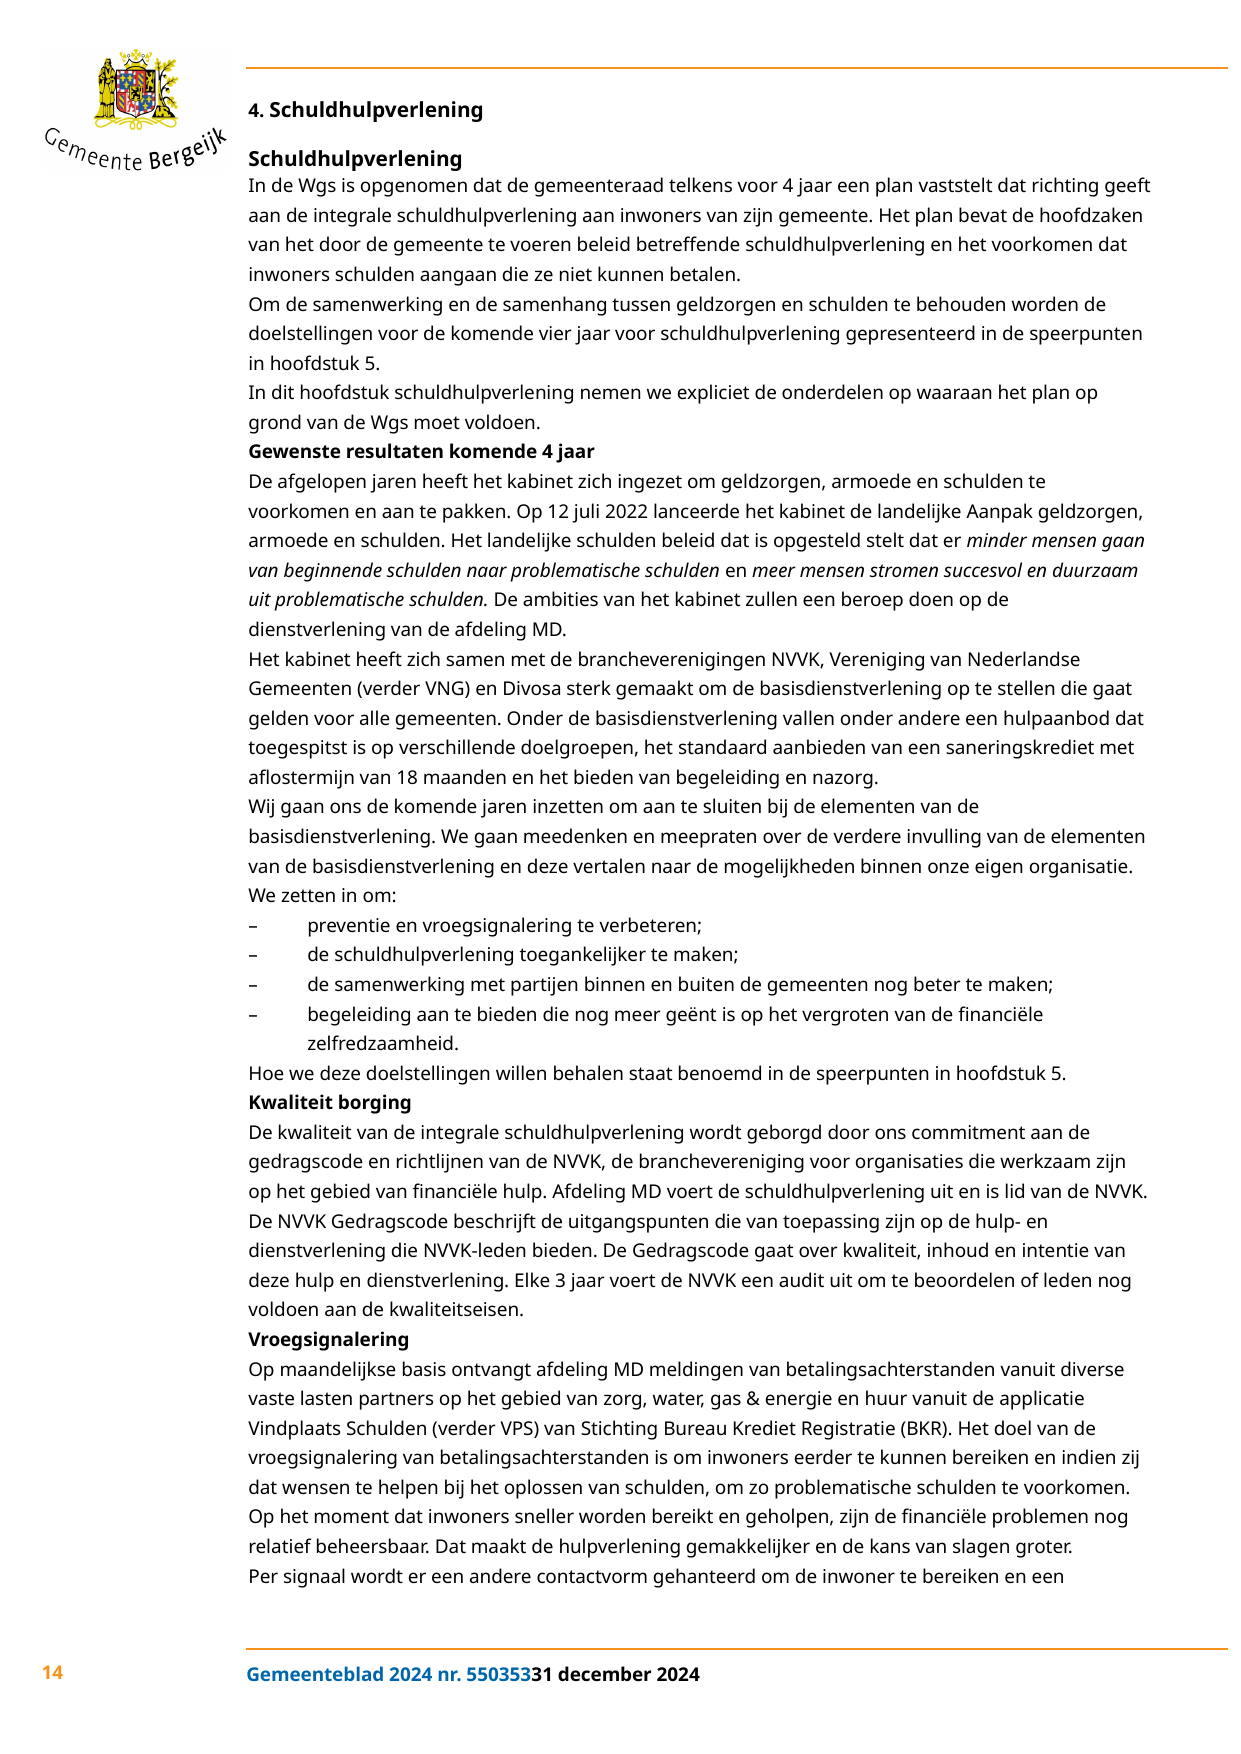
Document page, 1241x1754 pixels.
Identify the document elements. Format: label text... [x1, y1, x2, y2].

text In de Wgs is opgenomen dat de gemeenteraad telkens voor 4 jaar een plan vaststelt dat richting geeft aan de integrale schuldhulpverlening aan inwoners van zijn gemeente. Het plan bevat de hoofdzaken van het door de gemeente te voeren beleid betreffende schuldhulpverlening en het voorkomen dat inwoners schulden aangaan die ze niet kunnen betalen. [248, 172, 1152, 287]
list de schuldhulpverlening toegankelijker te maken; [248, 942, 1152, 967]
text Per signaal wordt er een andere contactvorm gehanteerd om de inwoner te bereiken en een [248, 1563, 1152, 1589]
text Het kabinet heeft zich samen met de brancheverenigingen NVVK, Vereniging van Nederlandse Gemeenten (verder VNG) en Divosa sterk gemaakt om de basisdienstverlening op te stellen die gaat gelden voor alle gemeenten. Onder de basisdienstverlening vallen onder andere een hulpaanbod dat toegespitst is op verschillende doelgroepen, het standaard aanbieden van een saneringskrediet met aflostermijn van 18 maanden en het bieden van begeleiding en nazorg. [248, 646, 1152, 790]
text Wij gaan ons de komende jaren inzetten om aan te sluiten bij de elementen van de basisdienstverlening. We gaan meedenken en meepraten over de verdere invulling van de elementen van de basisdienstverlening en deze vertalen naar de mogelijkheden binnen onze eigen organisatie. We zetten in om: [248, 794, 1152, 908]
text Vroegsignalering [248, 1326, 1152, 1352]
list de samenwerking met partijen binnen en buiten de gemeenten nog beter te maken; [248, 971, 1152, 997]
text Om de samenwerking en de samenhang tussen geldzorgen en schulden te behouden worden de doelstellingen voor de komende vier jaar voor schuldhulpverlening gepresenteerd in de speerpunten in hoofdstuk 5. [248, 291, 1152, 376]
picture [41, 47, 231, 172]
list begeleiding aan te bieden die nog meer geënt is op het vergroten van de financiële zelfredzaamheid. [248, 1001, 1152, 1056]
text 4. Schuldhulpverlening [248, 95, 1152, 123]
text Kwaliteit borging [248, 1089, 1152, 1115]
text Gewenste resultaten komende 4 jaar [248, 439, 1152, 464]
text Schuldhulpverlening [248, 144, 1152, 172]
list preventie en vroegsignalering te verbeteren; [248, 912, 1152, 938]
text De afgelopen jaren heeft het kabinet zich ingezet om geldzorgen, armoede en schulden te voorkomen en aan te pakken. Op 12 juli 2022 lanceerde het kabinet de landelijke Aanpak geldzorgen, armoede en schulden. Het landelijke schulden beleid dat is opgesteld stelt dat er minder mensen gaan van beginnende schulden naar problematische schulden en meer mensen stromen succesvol en duurzaam uit problematische schulden. De ambities van het kabinet zullen een beroep doen op de dienstverlening van de afdeling MD. [248, 468, 1152, 642]
text In dit hoofdstuk schuldhulpverlening nemen we expliciet de onderdelen op waaraan het plan op grond van de Wgs moet voldoen. [248, 379, 1152, 435]
text De kwaliteit van de integrale schuldhulpverlening wordt geborgd door ons commitment aan de gedragscode en richtlijnen van de NVVK, de branchevereniging voor organisaties die werkzaam zijn op het gebied van financiële hulp. Afdeling MD voert de schuldhulpverlening uit en is lid van de NVVK. De NVVK Gedragscode beschrijft de uitgangspunten die van toepassing zijn op de hulp- en dienstverlening die NVVK-leden bieden. De Gedragscode gaat over kwaliteit, inhoud en intentie van deze hulp en dienstverlening. Elke 3 jaar voert de NVVK een audit uit om te beoordelen of leden nog voldoen aan de kwaliteitseisen. [248, 1119, 1152, 1322]
text Op maandelijkse basis ontvangt afdeling MD meldingen van betalingsachterstanden vanuit diverse vaste lasten partners op het gebied van zorg, water, gas & energie en huur vanuit de applicatie Vindplaats Schulden (verder VPS) van Stichting Bureau Krediet Registratie (BKR). Het doel van de vroegsignalering van betalingsachterstanden is om inwoners eerder te kunnen bereiken en indien zij dat wensen te helpen bij het oplossen van schulden, om zo problematische schulden te voorkomen. Op het moment dat inwoners sneller worden bereikt en geholpen, zijn de financiële problemen nog relatief beheersbaar. Dat maakt de hulpverlening gemakkelijker en de kans van slagen groter. [248, 1356, 1152, 1559]
text Hoe we deze doelstellingen willen behalen staat benoemd in de speerpunten in hoofdstuk 5. [248, 1060, 1152, 1086]
